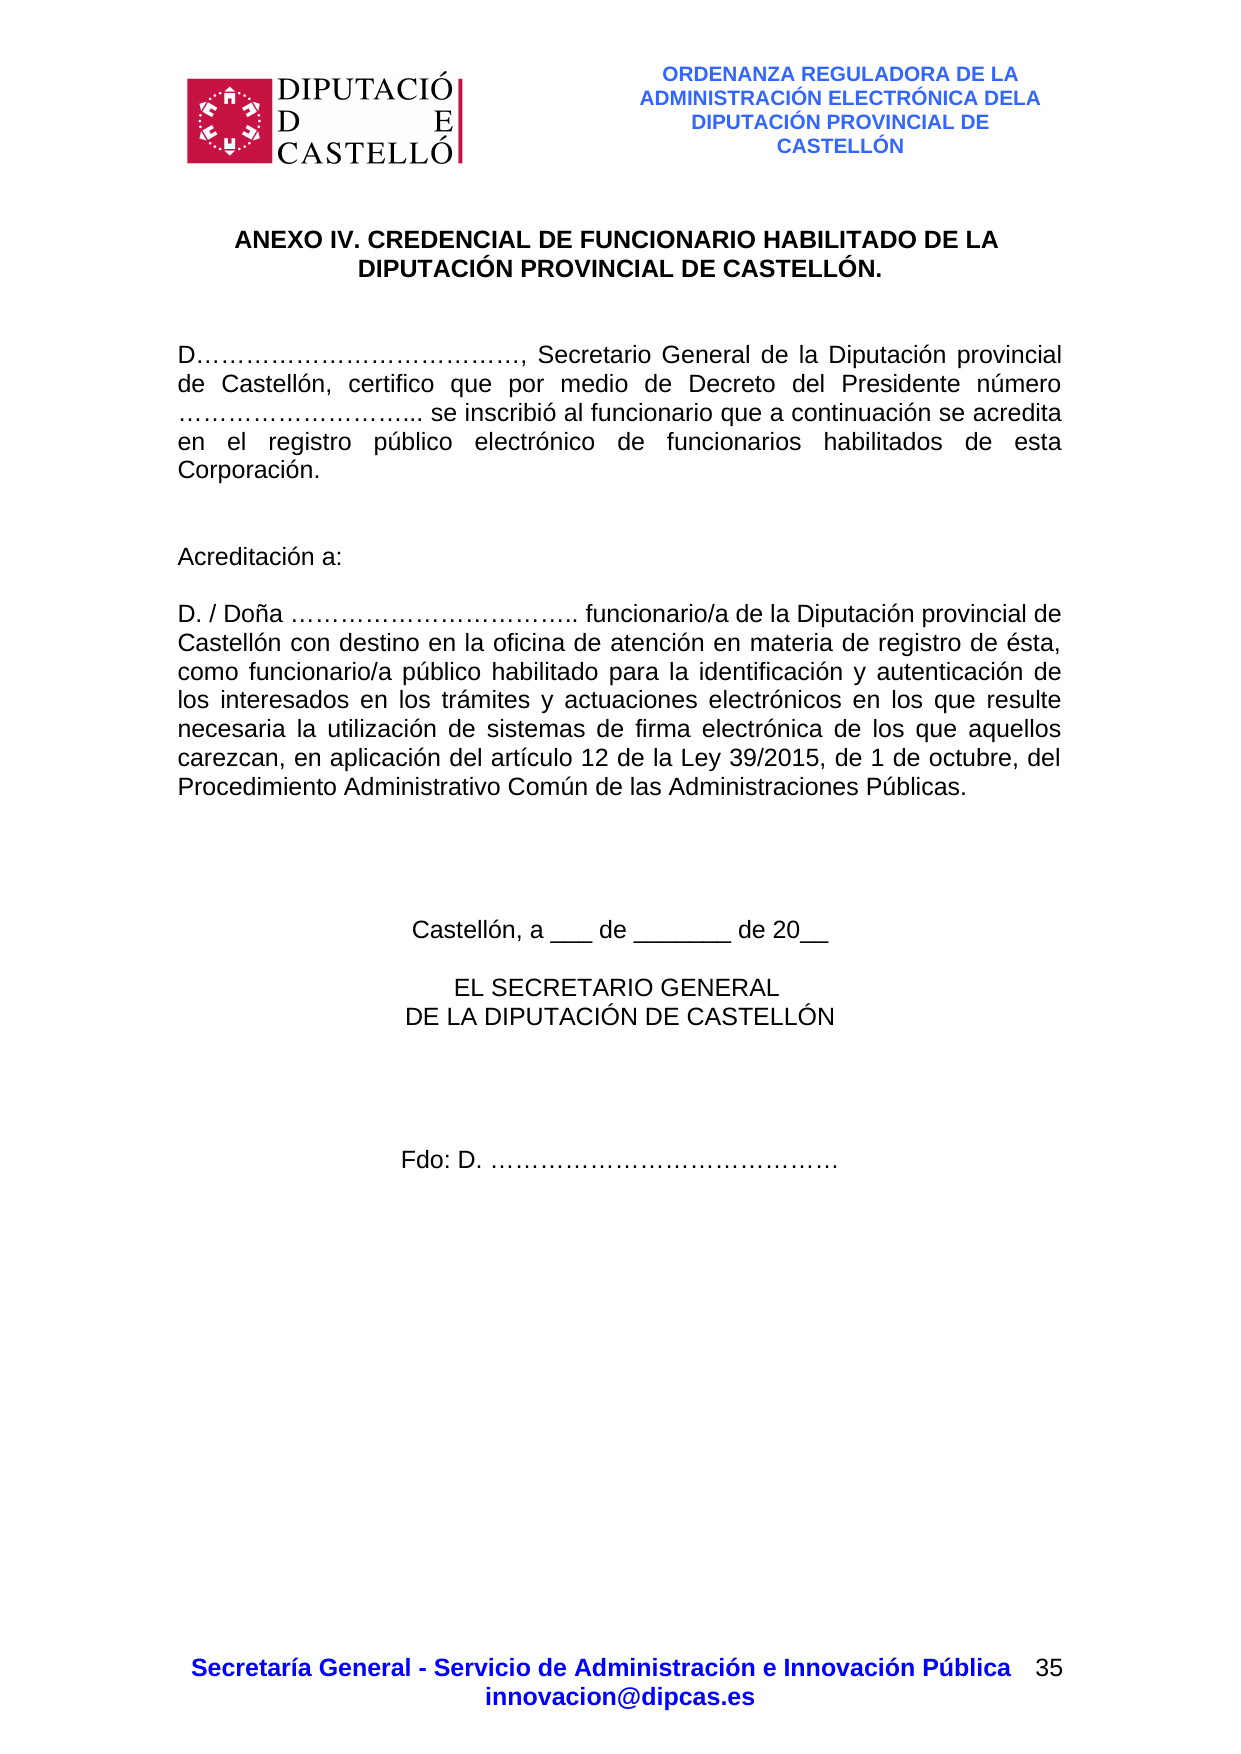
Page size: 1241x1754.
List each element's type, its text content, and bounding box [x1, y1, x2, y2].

text D. / Doña …………………………….. funcionario/a de la Diputación provincial de Castellón con destino en la oficina de atención en materia de registro de ésta, como funcionario/a público habilitado para la identificación y autenticación de los interesados en los trámites y actuaciones electrónicos en los que resulte necesaria la utilización de sistemas de firma electrónica de los que aquellos carezcan, en aplicación del artículo 12 de la Ley 39/2015, de 1 de octubre, del Procedimiento Administrativo Común de las Administraciones Públicas. [177, 599, 1063, 801]
text Castellón, a ___ de _______ de 20__ [177, 916, 1063, 944]
text D…………………………………, Secretario General de la Diputación provincial de Castellón, certifico que por medio de Decreto del Presidente número ………………………... se inscribió al funcionario que a continuación se acredita en el registro público electrónico de funcionarios habilitados de esta Corporación. [177, 341, 1063, 484]
text DE LA DIPUTACIÓN DE CASTELLÓN [177, 1002, 1063, 1031]
text DIPUTACIÓN PROVINCIAL DE CASTELLÓN. [177, 254, 1063, 283]
text EL SECRETARIO GENERAL [177, 973, 1063, 1002]
text Fdo: D. …………………………………… [177, 1146, 1063, 1174]
picture [187, 71, 463, 164]
text ANEXO IV. CREDENCIAL DE FUNCIONARIO HABILITADO DE LA [177, 226, 1063, 254]
text Acreditación a: [177, 542, 1063, 571]
